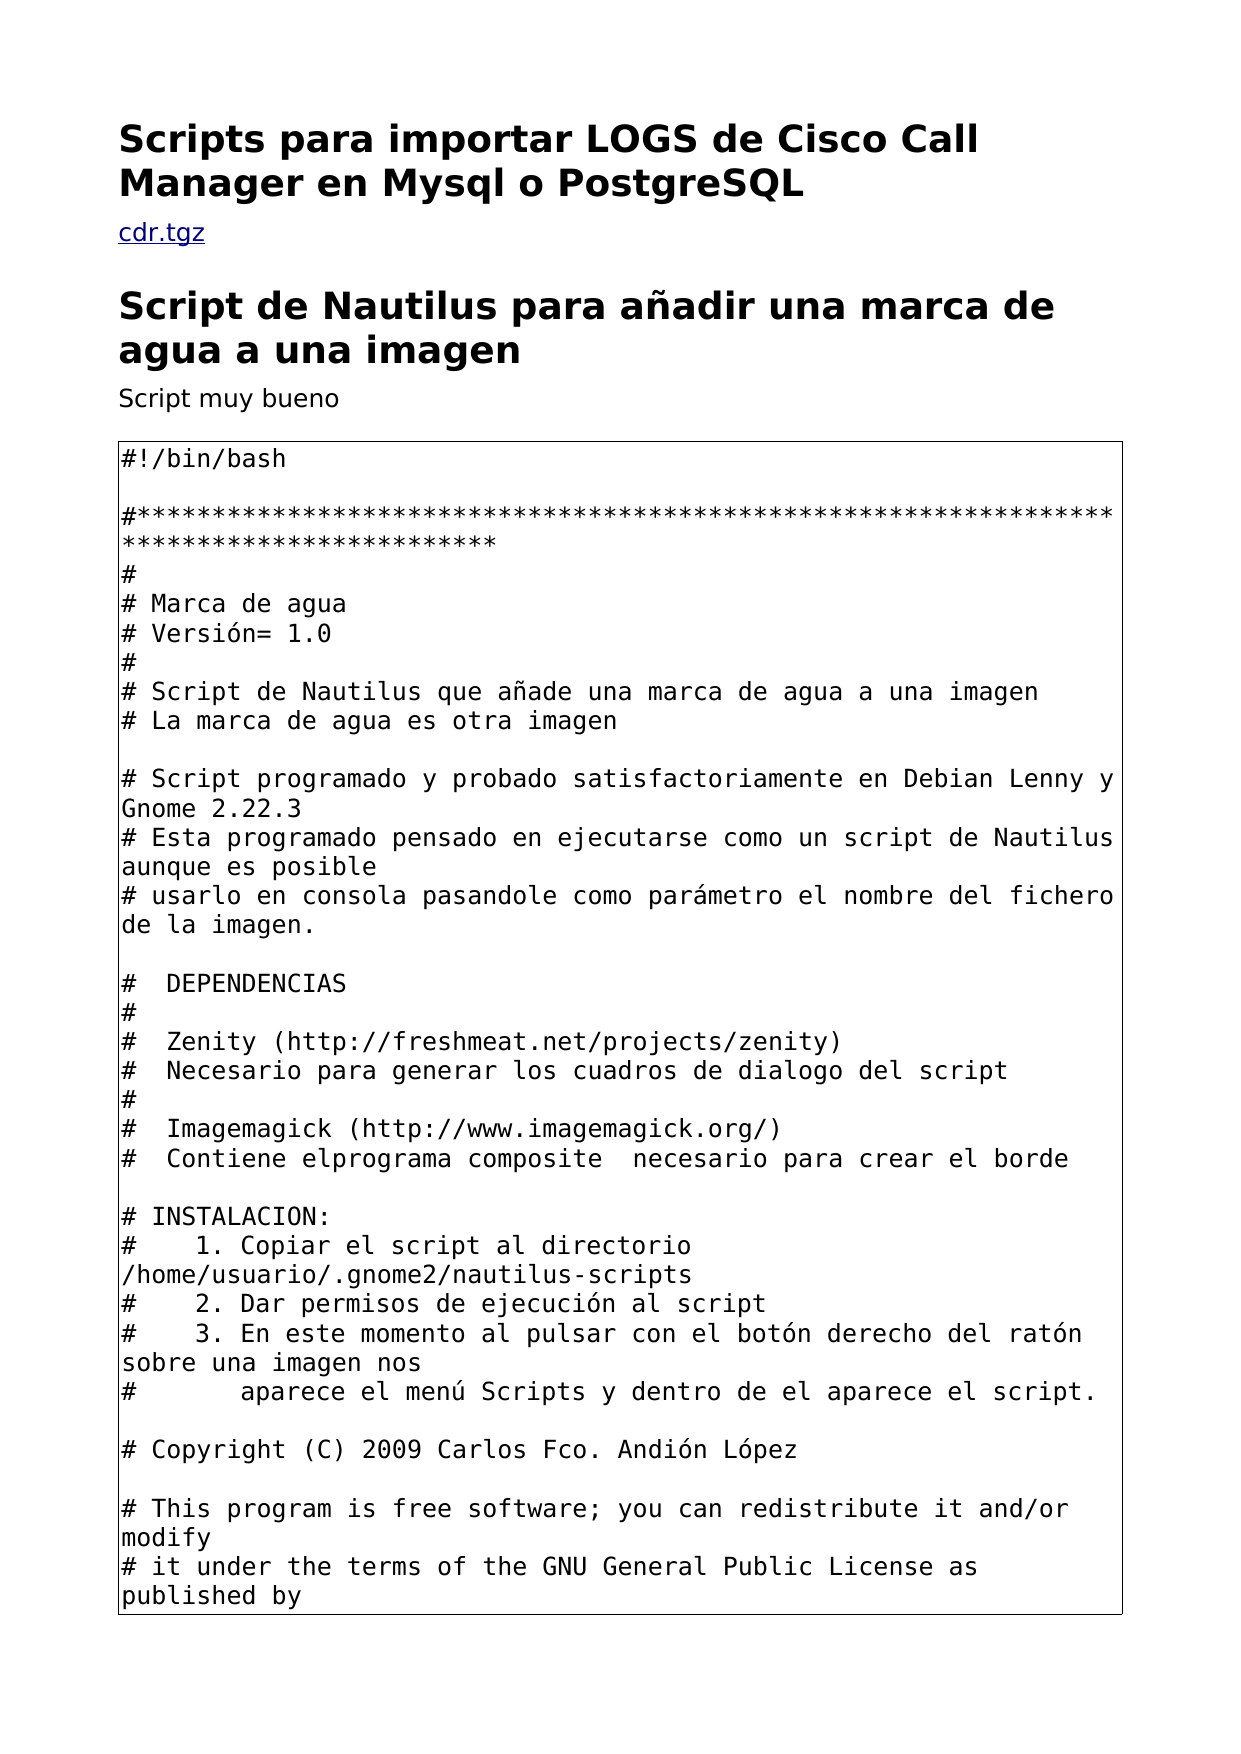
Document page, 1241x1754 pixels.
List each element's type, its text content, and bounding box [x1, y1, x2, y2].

table_header #!/bin/bash #****************************************************************************************** # # Marca de agua # Versión= 1.0 # # Script de Nautilus que añade una marca de agua a una imagen # La marca de agua es otra imagen # Script programado y probado satisfactoriamente en Debian Lenny y Gnome 2.22.3 # Esta programado pensado en ejecutarse como un script de Nautilus aunque es posible # usarlo en consola pasandole como parámetro el nombre del fichero de la imagen. # DEPENDENCIAS # # Zenity (http://freshmeat.net/projects/zenity) # Necesario para generar los cuadros de dialogo del script # # Imagemagick (http://www.imagemagick.org/) # Contiene elprograma composite necesario para crear el borde # INSTALACION: # 1. Copiar el script al directorio /home/usuario/.gnome2/nautilus-scripts # 2. Dar permisos de ejecución al script # 3. En este momento al pulsar con el botón derecho del ratón sobre una imagen nos # aparece el menú Scripts y dentro de el aparece el script. # Copyright (C) 2009 Carlos Fco. Andión López # This program is free software; you can redistribute it and/or modify # it under the terms of the GNU General Public License as published by [119, 442, 1122, 1613]
text cdr.tgz [118, 218, 1122, 247]
subtitle Script de Nautilus para añadir una marca de agua a una imagen [118, 284, 1122, 372]
text Script muy bueno [118, 384, 1122, 413]
subtitle Scripts para importar LOGS de Cisco Call Manager en Mysql o PostgreSQL [118, 118, 1122, 205]
